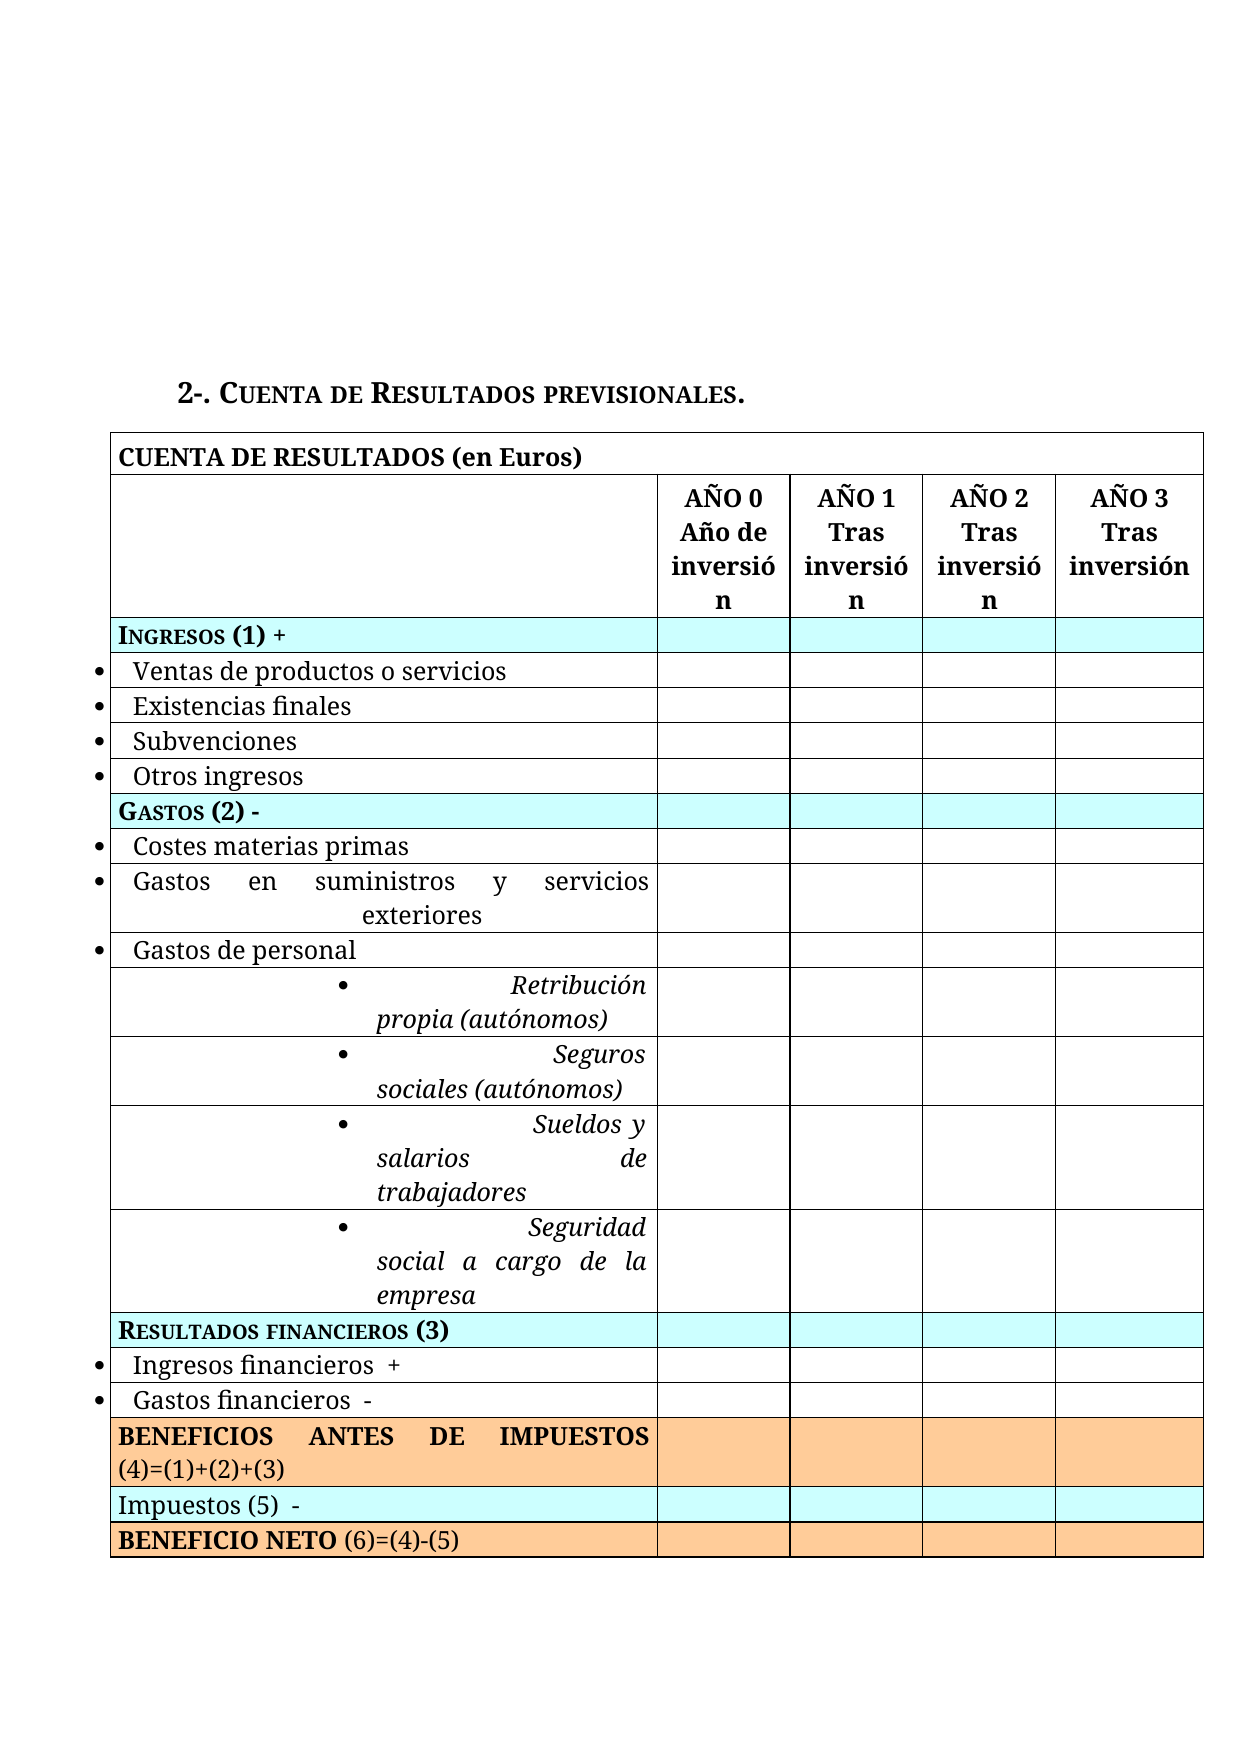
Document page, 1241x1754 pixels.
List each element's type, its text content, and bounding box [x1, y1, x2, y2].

table_cell [1056, 864, 1203, 932]
table_cell Existencias finales [111, 688, 657, 722]
table_cell [791, 618, 922, 652]
table_cell [923, 1037, 1055, 1105]
table_cell [791, 968, 922, 1036]
table_cell [1056, 794, 1203, 828]
table_cell [791, 829, 922, 863]
table_cell [791, 723, 922, 757]
table_cell Impuestos (5) - [111, 1487, 657, 1521]
table_cell Otros ingresos [111, 759, 657, 792]
table_cell [1056, 1106, 1203, 1208]
table_cell [111, 475, 657, 617]
table_cell [791, 933, 922, 967]
table_cell [923, 933, 1055, 967]
table_cell [791, 688, 922, 722]
table_cell [658, 759, 789, 792]
table_cell [791, 1523, 922, 1556]
table_cell [923, 618, 1055, 652]
table_cell [658, 1487, 789, 1521]
table_cell Ingresos (1) + [111, 618, 657, 652]
table_cell [1056, 1348, 1203, 1382]
table_cell [658, 968, 789, 1036]
table_cell [1056, 723, 1203, 757]
table_cell BENEFICIOS ANTES DE IMPUESTOS (4)=(1)+(2)+(3) [111, 1418, 657, 1486]
table_cell AÑO 2 Tras inversión [923, 475, 1055, 617]
table_cell [923, 1348, 1055, 1382]
table_cell Ingresos financieros + [111, 1348, 657, 1382]
table_cell [1056, 933, 1203, 967]
table_cell [923, 1418, 1055, 1486]
table_cell [658, 723, 789, 757]
table_cell Seguridad social a cargo de la empresa [111, 1210, 657, 1312]
table_cell BENEFICIO NETO (6)=(4)-(5) [111, 1523, 657, 1556]
table_cell [658, 829, 789, 863]
table_cell [1056, 653, 1203, 687]
table_cell [658, 688, 789, 722]
table_cell [658, 1383, 789, 1417]
table_cell Retribución propia (autónomos) [111, 968, 657, 1036]
table_cell [1056, 759, 1203, 792]
table_cell Sueldos y salarios de trabajadores [111, 1106, 657, 1208]
table_cell AÑO 1 Tras inversión [791, 475, 922, 617]
table_cell Gastos de personal [111, 933, 657, 967]
table_cell [923, 653, 1055, 687]
table_cell [1056, 1210, 1203, 1312]
table_cell Gastos en suministros y servicios exteriores [111, 864, 657, 932]
table_cell [923, 1383, 1055, 1417]
table_header CUENTA DE RESULTADOS (en Euros) [111, 433, 1203, 473]
table_cell [923, 864, 1055, 932]
table_cell AÑO 3 Tras inversión [1056, 475, 1203, 617]
table_cell [791, 1037, 922, 1105]
table_cell [658, 618, 789, 652]
table_cell [923, 1313, 1055, 1347]
table_cell [658, 1106, 789, 1208]
table_cell [923, 759, 1055, 792]
table_cell [791, 1348, 922, 1382]
table_cell [658, 1348, 789, 1382]
table_cell [923, 829, 1055, 863]
table_cell [791, 1106, 922, 1208]
table_cell [658, 794, 789, 828]
table_cell [923, 1106, 1055, 1208]
table_cell [1056, 829, 1203, 863]
table_cell [658, 1313, 789, 1347]
table_cell [1056, 688, 1203, 722]
table_cell [658, 1418, 789, 1486]
table_cell Gastos (2) - [111, 794, 657, 828]
table_cell Subvenciones [111, 723, 657, 757]
table_cell [923, 1523, 1055, 1556]
table_cell AÑO 0 Año de inversión [658, 475, 789, 617]
table_cell [791, 1313, 922, 1347]
table_cell Costes materias primas [111, 829, 657, 863]
table_cell [923, 723, 1055, 757]
table_cell [658, 933, 789, 967]
table_cell [658, 1523, 789, 1556]
table_cell [658, 1037, 789, 1105]
table_cell [658, 653, 789, 687]
table_cell [1056, 1418, 1203, 1486]
table_cell [791, 864, 922, 932]
table_cell [1056, 618, 1203, 652]
text 2-. Cuenta de Resultados previsionales. [177, 373, 1063, 412]
table_cell [658, 1210, 789, 1312]
table_cell Gastos financieros - [111, 1383, 657, 1417]
table_cell Ventas de productos o servicios [111, 653, 657, 687]
table_cell [923, 1487, 1055, 1521]
table_cell [923, 688, 1055, 722]
table_cell [1056, 1487, 1203, 1521]
table_cell [923, 1210, 1055, 1312]
table_cell [1056, 1313, 1203, 1347]
table_cell [791, 1487, 922, 1521]
table_cell [923, 968, 1055, 1036]
table_cell [1056, 1383, 1203, 1417]
table_cell Resultados financieros (3) [111, 1313, 657, 1347]
table_cell [923, 794, 1055, 828]
table_cell [791, 1210, 922, 1312]
table_cell [791, 653, 922, 687]
table_cell [791, 759, 922, 792]
table_cell [658, 864, 789, 932]
table_cell [1056, 1523, 1203, 1556]
table_cell [791, 1383, 922, 1417]
table_cell [1056, 1037, 1203, 1105]
table_cell Seguros sociales (autónomos) [111, 1037, 657, 1105]
table_cell [791, 794, 922, 828]
table_cell [1056, 968, 1203, 1036]
table_cell [791, 1418, 922, 1486]
